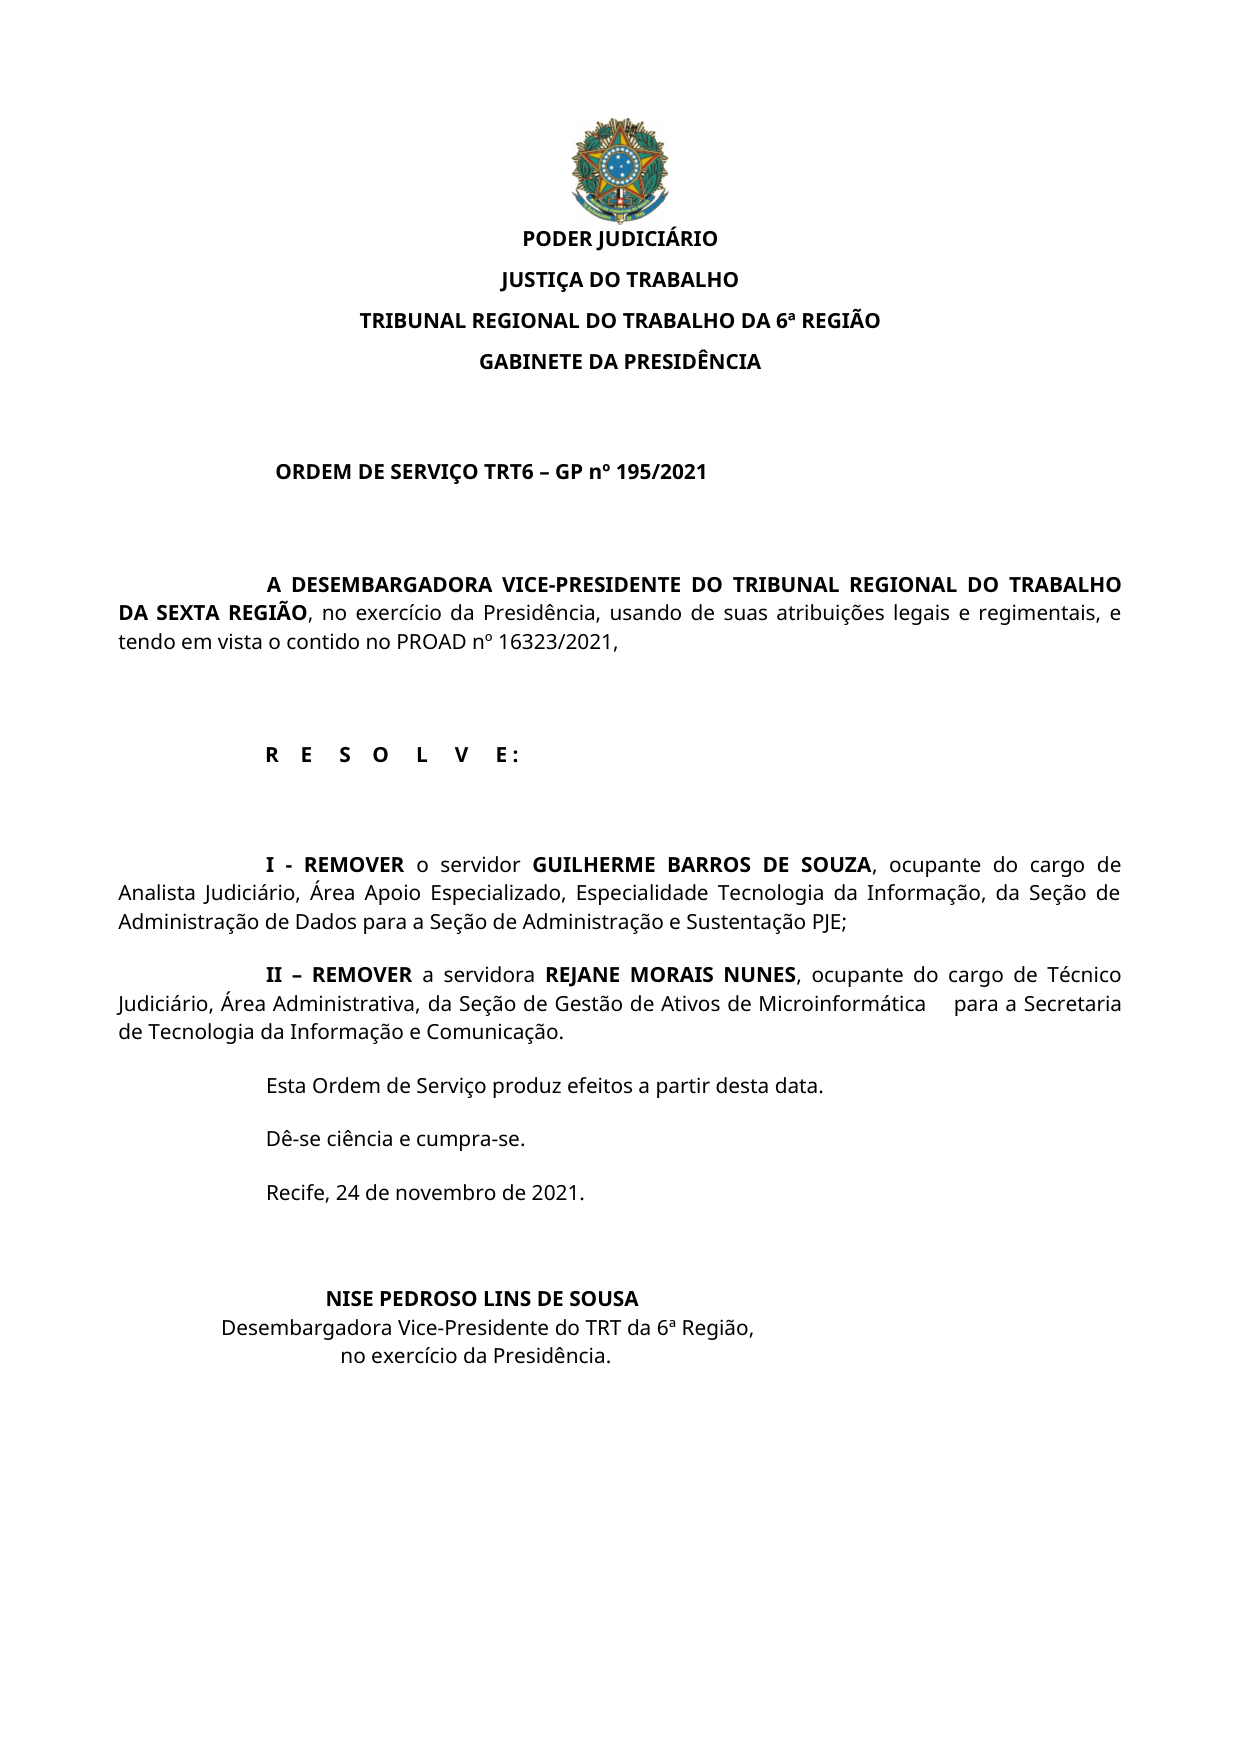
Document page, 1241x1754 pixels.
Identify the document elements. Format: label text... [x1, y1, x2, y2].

text Desembargadora Vice-Presidente do TRT da 6ª Região, [118, 1313, 1122, 1341]
text Esta Ordem de Serviço produz efeitos a partir desta data. [118, 1071, 1122, 1099]
text JUSTIÇA DO TRABALHO [118, 265, 1122, 294]
text I - REMOVER o servidor GUILHERME BARROS DE SOUZA, ocupante do cargo de Analista Judiciário, Área Apoio Especializado, Especialidade Tecnologia da Informação, da Seção de Administração de Dados para a Seção de Administração e Sustentação PJE; [118, 850, 1122, 935]
text TRIBUNAL REGIONAL DO TRABALHO DA 6ª REGIÃO [118, 306, 1122, 335]
text PODER JUDICIÁRIO [118, 224, 1122, 253]
text A DESEMBARGADORA VICE-PRESIDENTE DO TRIBUNAL REGIONAL DO TRABALHO DA SEXTA REGIÃO, no exercício da Presidência, usando de suas atribuições legais e regimentais, e tendo em vista o contido no PROAD nº 16323/2021, [118, 570, 1122, 655]
text no exercício da Presidência. [118, 1341, 1122, 1370]
text R E S O L V E : [118, 740, 1122, 768]
text ORDEM DE SERVIÇO TRT6 – GP nº 195/2021 [118, 457, 1122, 486]
text II – REMOVER a servidora REJANE MORAIS NUNES, ocupante do cargo de Técnico Judiciário, Área Administrativa, da Seção de Gestão de Ativos de Microinformática para a Secretaria de Tecnologia da Informação e Comunicação. [118, 960, 1122, 1046]
text Recife, 24 de novembro de 2021. [118, 1178, 1120, 1206]
text Dê-se ciência e cumpra-se. [192, 1124, 1120, 1153]
text GABINETE DA PRESIDÊNCIA [118, 347, 1122, 376]
text NISE PEDROSO LINS DE SOUSA [118, 1284, 1120, 1313]
